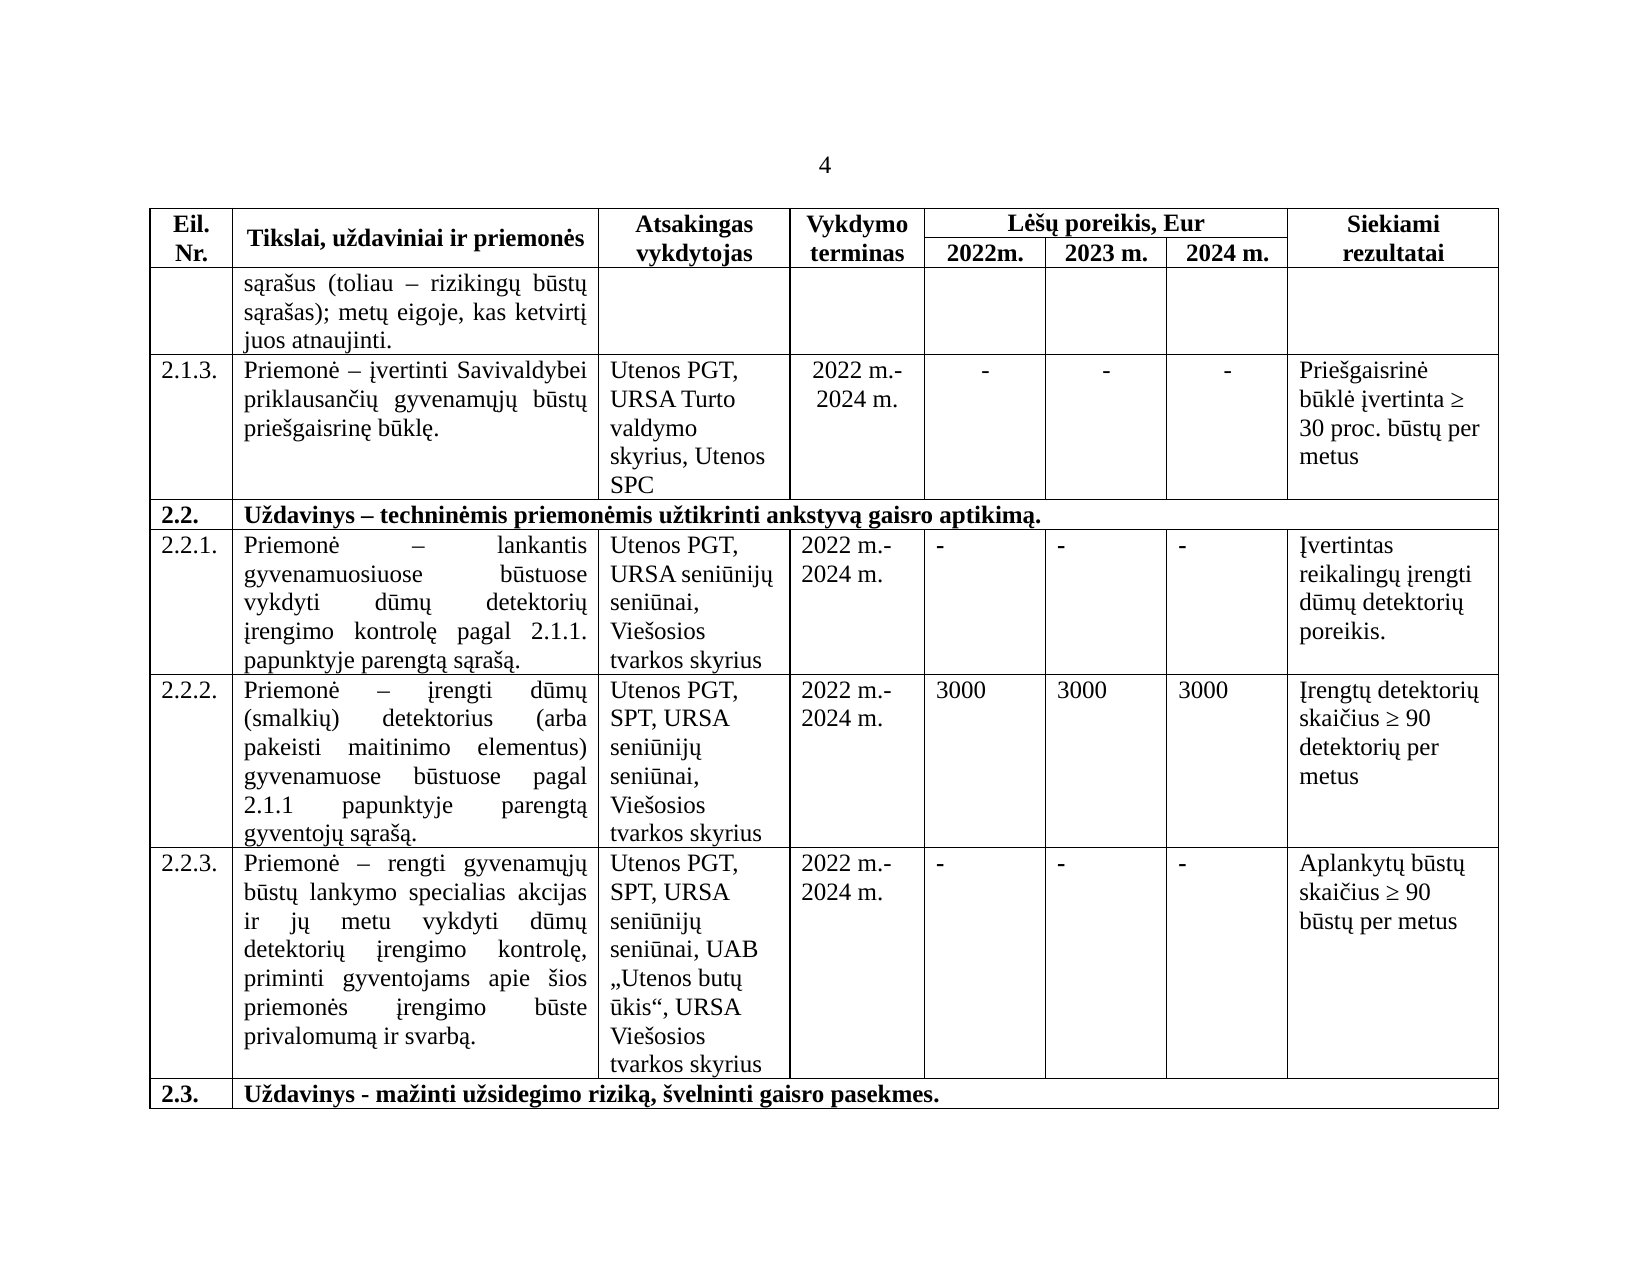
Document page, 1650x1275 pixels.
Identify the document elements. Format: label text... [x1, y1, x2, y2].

table_cell 2.2.1. [151, 530, 232, 674]
table_cell Priemonė – įrengti dūmų (smalkių) detektorius (arba pakeisti maitinimo elementus) gyvenamuose būstuose pagal 2.1.1 papunktyje parengtą gyventojų sąrašą. [233, 675, 598, 847]
table_cell - [1167, 848, 1287, 1078]
table_cell - [1046, 355, 1166, 499]
table_cell 2022 m.-2024 m. [791, 530, 924, 674]
table_cell 2023 m. [1046, 238, 1166, 267]
table_cell Uždavinys - mažinti užsidegimo riziką, švelninti gaisro pasekmes. [233, 1079, 1498, 1108]
table_header Vykdymo terminas [791, 209, 924, 267]
table_header Siekiami rezultatai [1288, 209, 1498, 267]
table_cell Uždavinys – techninėmis priemonėmis užtikrinti ankstyvą gaisro aptikimą. [233, 500, 1498, 529]
table_cell - [1167, 355, 1287, 499]
table_header Eil. Nr. [151, 209, 232, 267]
table_cell 3000 [925, 675, 1045, 847]
table_cell Utenos PGT, URSA Turto valdymo skyrius, Utenos SPC [599, 355, 789, 499]
table_cell - [925, 355, 1045, 499]
table_header Atsakingas vykdytojas [599, 209, 789, 267]
table_cell [791, 268, 924, 354]
table_cell 2.3. [151, 1079, 232, 1108]
table_cell Priešgaisrinė būklė įvertinta ≥ 30 proc. būstų per metus [1288, 355, 1498, 499]
table_cell - [1046, 848, 1166, 1078]
table_cell Utenos PGT, SPT, URSA seniūnijų seniūnai, UAB „Utenos butų ūkis“, URSA Viešosios tvarkos skyrius [599, 848, 789, 1078]
table_cell Utenos PGT, URSA seniūnijų seniūnai, Viešosios tvarkos skyrius [599, 530, 789, 674]
table_cell Utenos PGT, SPT, URSA seniūnijų seniūnai, Viešosios tvarkos skyrius [599, 675, 789, 847]
table_cell 2022 m.-2024 m. [791, 355, 924, 499]
table_cell - [925, 268, 1045, 354]
table_cell 2.2.2. [151, 675, 232, 847]
table_cell - [1167, 268, 1287, 354]
table_header Tikslai, uždaviniai ir priemonės [233, 209, 598, 267]
table_cell sąrašus (toliau – rizikingų būstų sąrašas); metų eigoje, kas ketvirtį juos atnaujinti. [233, 268, 598, 354]
table_cell 2022 m.-2024 m. [791, 675, 924, 847]
table_cell - [1046, 530, 1166, 674]
table_cell - [1046, 268, 1166, 354]
table_cell 2.2.3. [151, 848, 232, 1078]
table_cell - [925, 848, 1045, 1078]
table_cell Priemonė – įvertinti Savivaldybei priklausančių gyvenamųjų būstų priešgaisrinę būklę. [233, 355, 598, 499]
table_cell 2024 m. [1167, 238, 1287, 267]
table_cell 2022m. [925, 238, 1045, 267]
table_header Lėšų poreikis, Eur [925, 209, 1287, 237]
table_cell Įvertintas reikalingų įrengti dūmų detektorių poreikis. [1288, 530, 1498, 674]
table_cell Priemonė – rengti gyvenamųjų būstų lankymo specialias akcijas ir jų metu vykdyti dūmų detektorių įrengimo kontrolę, priminti gyventojams apie šios priemonės įrengimo būste privalomumą ir svarbą. [233, 848, 598, 1078]
table_cell - [1167, 530, 1287, 674]
table_cell 3000 [1167, 675, 1287, 847]
table_cell 2022 m.-2024 m. [791, 848, 924, 1078]
table_cell 2.1.3. [151, 355, 232, 499]
table_cell 3000 [1046, 675, 1166, 847]
table_cell [151, 268, 232, 354]
table_cell [599, 268, 789, 354]
table_cell Aplankytų būstų skaičius ≥ 90 būstų per metus [1288, 848, 1498, 1078]
table_cell 2.2. [151, 500, 232, 529]
table_cell Įrengtų detektorių skaičius ≥ 90 detektorių per metus [1288, 675, 1498, 847]
table_cell Priemonė – lankantis gyvenamuosiuose būstuose vykdyti dūmų detektorių įrengimo kontrolę pagal 2.1.1. papunktyje parengtą sąrašą. [233, 530, 598, 674]
table_cell [1288, 268, 1498, 354]
table_cell - [925, 530, 1045, 674]
